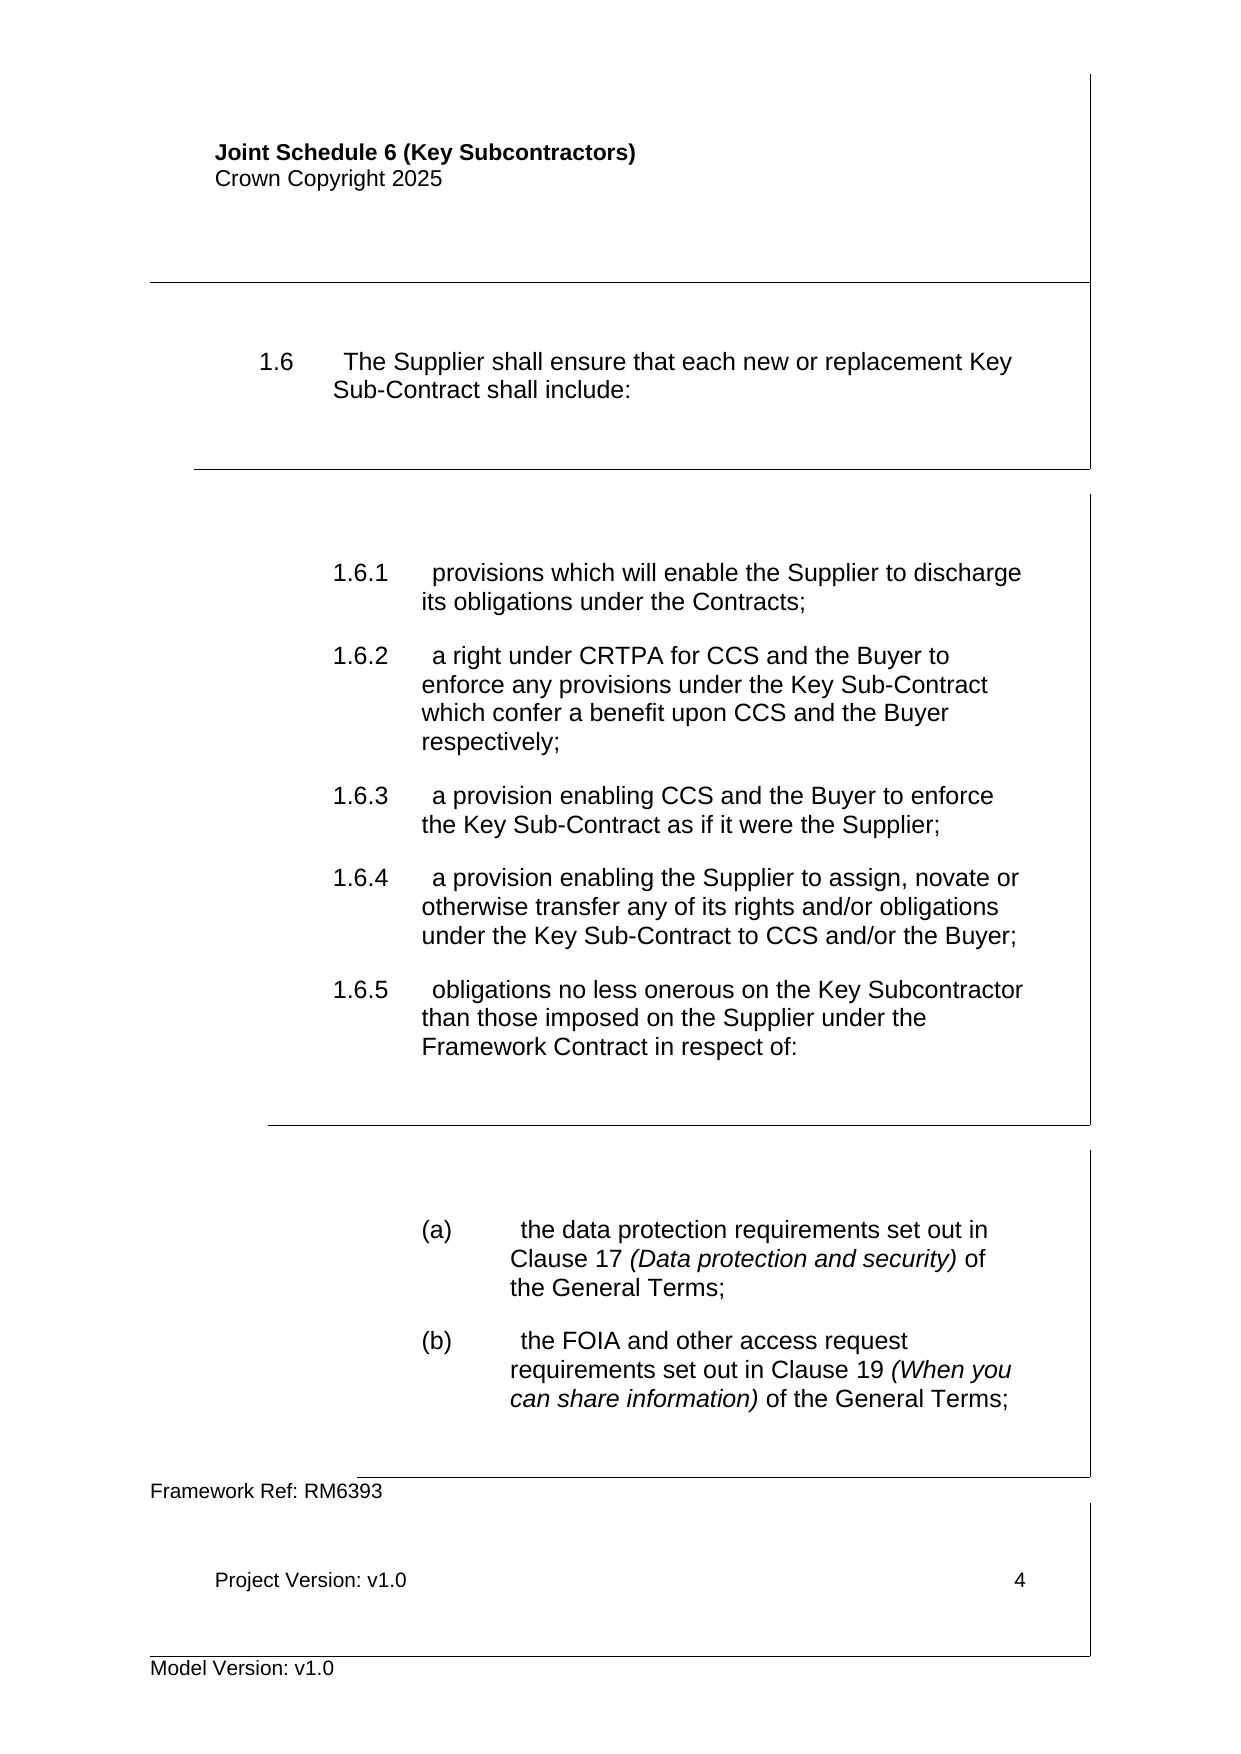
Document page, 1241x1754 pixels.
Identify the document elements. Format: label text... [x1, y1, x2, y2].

list obligations no less onerous on the Key Subcontractor than those imposed on the Supplier under the Framework Contract in respect of: [268, 910, 1090, 1125]
list a provision enabling the Supplier to assign, novate or otherwise transfer any of its rights and/or obligations under the Key Sub-Contract to CCS and/or the Buyer; [268, 799, 1090, 910]
list provisions which will enable the Supplier to discharge its obligations under the Contracts; [268, 494, 1090, 576]
list a provision enabling CCS and the Buyer to enforce the Key Sub-Contract as if it were the Supplier; [268, 716, 1090, 799]
list The Supplier shall ensure that each new or replacement Key Sub-Contract shall include: [194, 282, 1090, 469]
list the FOIA and other access request requirements set out in Clause 19 (When you can share information) of the General Terms; [357, 1262, 1090, 1477]
list the data protection requirements set out in Clause 17 (Data protection and security) of the General Terms; [357, 1150, 1090, 1262]
list a right under CRTPA for CCS and the Buyer to enforce any provisions under the Key Sub-Contract which confer a benefit upon CCS and the Buyer respectively; [268, 576, 1090, 716]
